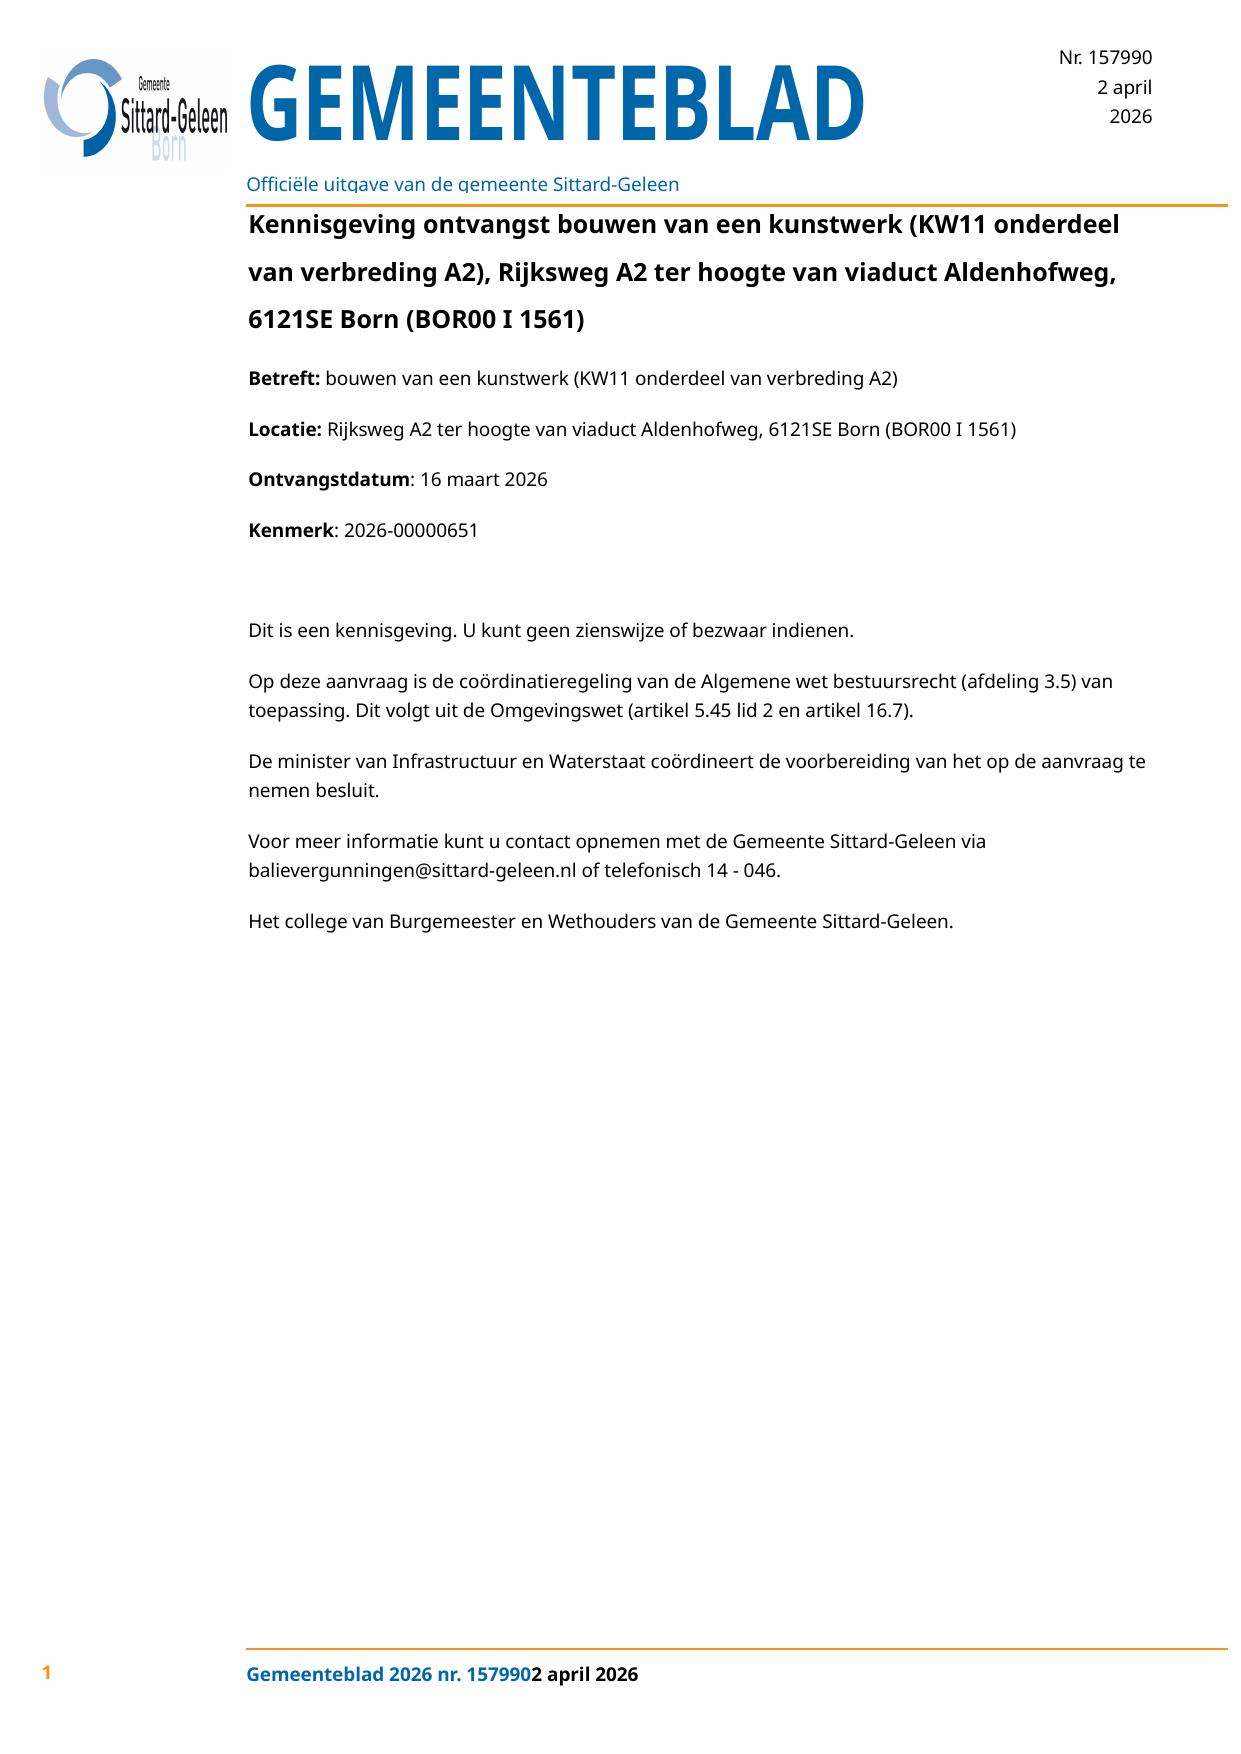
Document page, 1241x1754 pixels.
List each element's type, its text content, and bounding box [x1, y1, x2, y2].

text De minister van Infrastructuur en Waterstaat coördineert de voorbereiding van het op de aanvraag te nemen besluit. [248, 748, 1152, 803]
text Kenmerk: 2026-00000651 [248, 517, 1152, 542]
text Het college van Burgemeester en Wethouders van de Gemeente Sittard-Geleen. [248, 908, 1152, 934]
text Dit is een kennisgeving. U kunt geen zienswijze of bezwaar indienen. [248, 618, 1152, 643]
text Kennisgeving ontvangst bouwen van een kunstwerk (KW11 onderdeel van verbreding A2), Rijksweg A2 ter hoogte van viaduct Aldenhofweg, 6121SE Born (BOR00 I 1561) [248, 207, 1152, 336]
text Betreft: bouwen van een kunstwerk (KW11 onderdeel van verbreding A2) [248, 366, 1152, 391]
text Ontvangstdatum: 16 maart 2026 [248, 466, 1152, 492]
picture [41, 47, 231, 172]
text Locatie: Rijksweg A2 ter hoogte van viaduct Aldenhofweg, 6121SE Born (BOR00 I 1561) [248, 416, 1152, 442]
text Voor meer informatie kunt u contact opnemen met de Gemeente Sittard-Geleen via balievergunningen@sittard-geleen.nl of telefonisch 14 - 046. [248, 828, 1152, 883]
text Op deze aanvraag is de coördinatieregeling van de Algemene wet bestuursrecht (afdeling 3.5) van toepassing. Dit volgt uit de Omgevingswet (artikel 5.45 lid 2 en artikel 16.7). [248, 668, 1152, 723]
